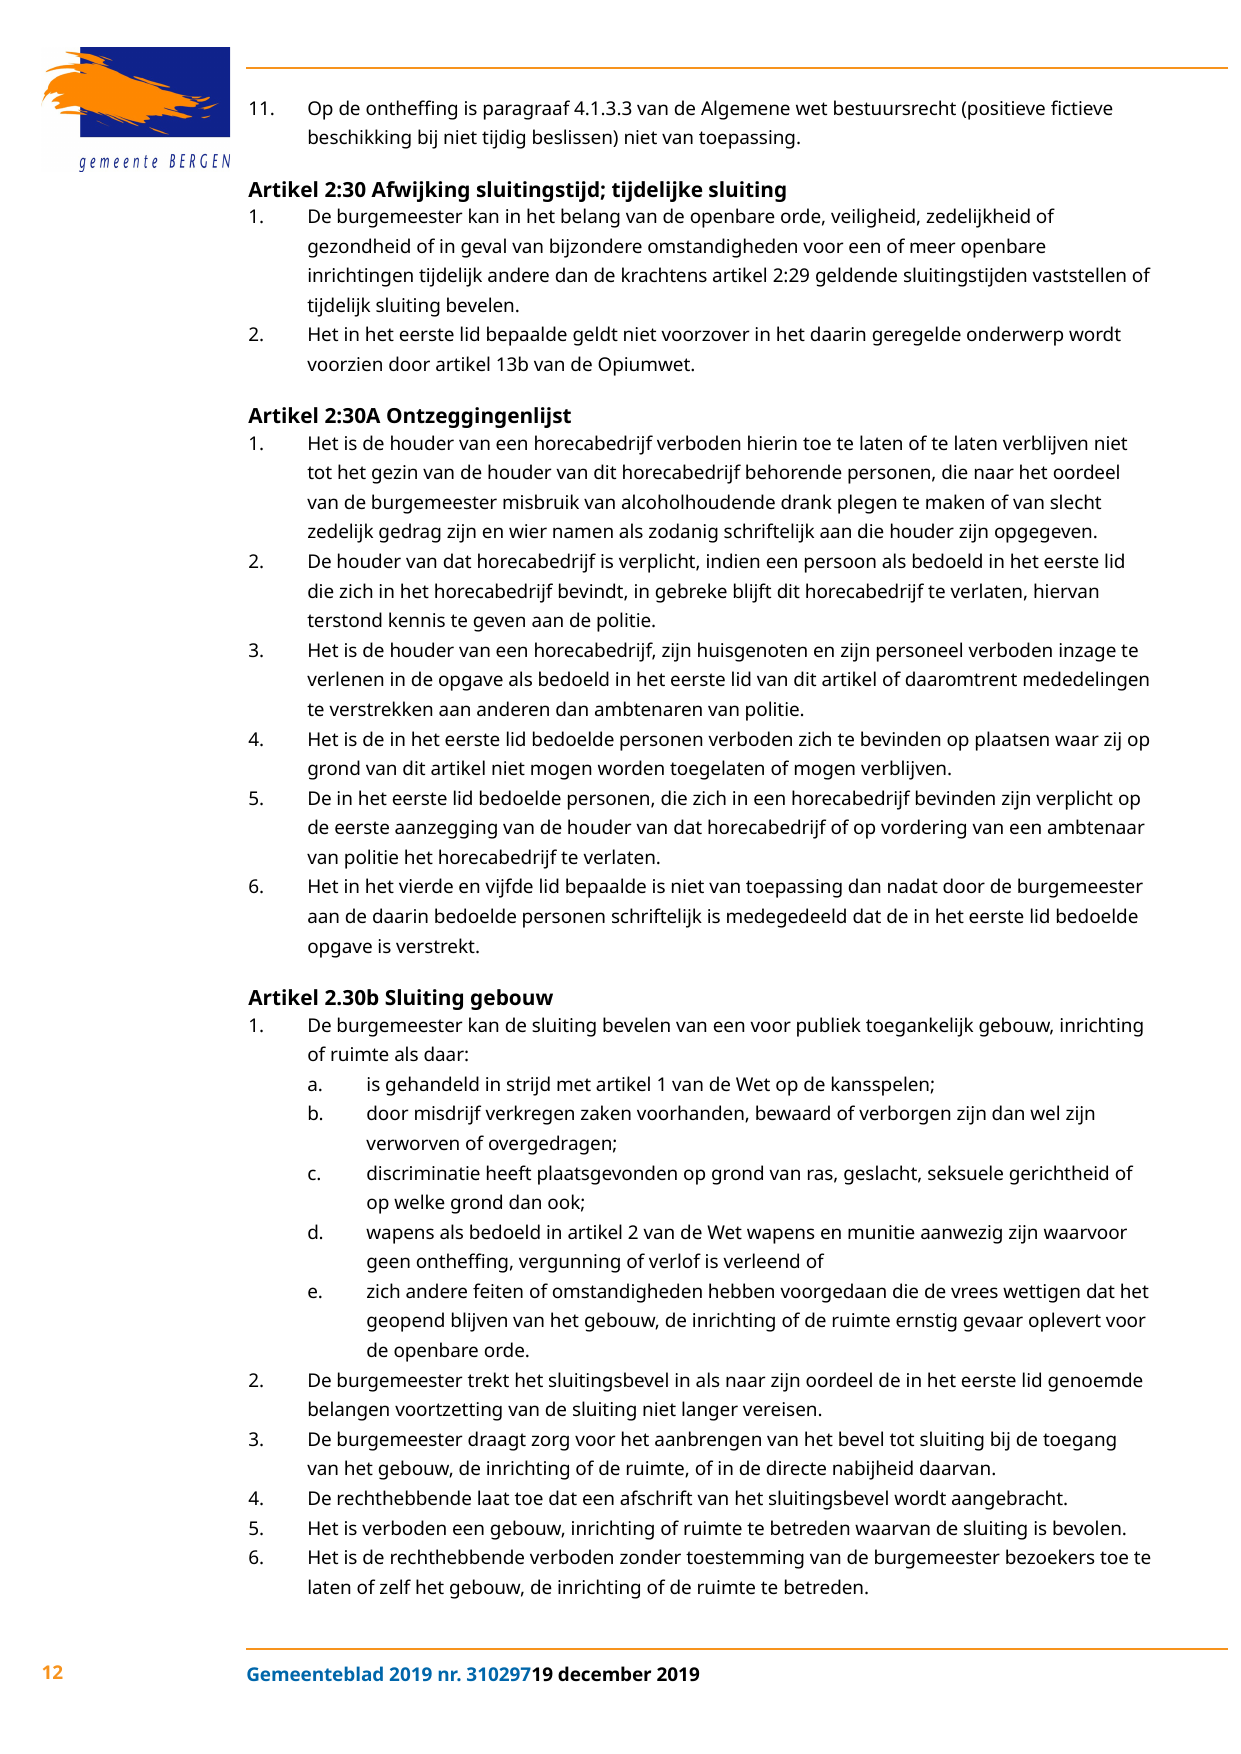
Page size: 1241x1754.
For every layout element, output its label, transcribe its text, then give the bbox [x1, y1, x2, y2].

list De burgemeester kan in het belang van de openbare orde, veiligheid, zedelijkheid of gezondheid of in geval van bijzondere omstandigheden voor een of meer openbare inrichtingen tijdelijk andere dan de krachtens artikel 2:29 geldende sluitingstijden vaststellen of tijdelijk sluiting bevelen. [248, 203, 1152, 318]
list Het in het vierde en vijfde lid bepaalde is niet van toepassing dan nadat door de burgemeester aan de daarin bedoelde personen schriftelijk is medegedeeld dat de in het eerste lid bedoelde opgave is verstrekt. [248, 874, 1152, 959]
list wapens als bedoeld in artikel 2 van de Wet wapens en munitie aanwezig zijn waarvoor geen ontheffing, vergunning of verlof is verleend of [307, 1219, 1152, 1274]
list zich andere feiten of omstandigheden hebben voorgedaan die de vrees wettigen dat het geopend blijven van het gebouw, de inrichting of de ruimte ernstig gevaar oplevert voor de openbare orde. [307, 1278, 1152, 1363]
list Het is de rechthebbende verboden zonder toestemming van de burgemeester bezoekers toe te laten of zelf het gebouw, de inrichting of de ruimte te betreden. [248, 1544, 1152, 1599]
list De burgemeester trekt het sluitingsbevel in als naar zijn oordeel de in het eerste lid genoemde belangen voortzetting van de sluiting niet langer vereisen. [248, 1367, 1152, 1422]
list is gehandeld in strijd met artikel 1 van de Wet op de kansspelen; [307, 1071, 1152, 1097]
list Het is de houder van een horecabedrijf verboden hierin toe te laten of te laten verblijven niet tot het gezin van de houder van dit horecabedrijf behorende personen, die naar het oordeel van de burgemeester misbruik van alcoholhoudende drank plegen te maken of van slecht zedelijk gedrag zijn en wier namen als zodanig schriftelijk aan die houder zijn opgegeven. [248, 430, 1152, 544]
list De houder van dat horecabedrijf is verplicht, indien een persoon als bedoeld in het eerste lid die zich in het horecabedrijf bevindt, in gebreke blijft dit horecabedrijf te verlaten, hiervan terstond kennis te geven aan de politie. [248, 548, 1152, 633]
list De burgemeester kan de sluiting bevelen van een voor publiek toegankelijk gebouw, inrichting of ruimte als daar: [248, 1012, 1152, 1067]
list Het is de in het eerste lid bedoelde personen verboden zich te bevinden op plaatsen waar zij op grond van dit artikel niet mogen worden toegelaten of mogen verblijven. [248, 726, 1152, 781]
list Het in het eerste lid bepaalde geldt niet voorzover in het daarin geregelde onderwerp wordt voorzien door artikel 13b van de Opiumwet. [248, 322, 1152, 377]
list Het is de houder van een horecabedrijf, zijn huisgenoten en zijn personeel verboden inzage te verlenen in de opgave als bedoeld in het eerste lid van dit artikel of daaromtrent mededelingen te verstrekken aan anderen dan ambtenaren van politie. [248, 637, 1152, 722]
list Het is verboden een gebouw, inrichting of ruimte te betreden waarvan de sluiting is bevolen. [248, 1515, 1152, 1540]
list Op de ontheffing is paragraaf 4.1.3.3 van de Algemene wet bestuursrecht (positieve fictieve beschikking bij niet tijdig beslissen) niet van toepassing. [248, 95, 1152, 150]
list De in het eerste lid bedoelde personen, die zich in een horecabedrijf bevinden zijn verplicht op de eerste aanzegging van de houder van dat horecabedrijf of op vordering van een ambtenaar van politie het horecabedrijf te verlaten. [248, 785, 1152, 870]
list De burgemeester draagt zorg voor het aanbrengen van het bevel tot sluiting bij de toegang van het gebouw, de inrichting of de ruimte, of in de directe nabijheid daarvan. [248, 1426, 1152, 1481]
list discriminatie heeft plaatsgevonden op grond van ras, geslacht, seksuele gerichtheid of op welke grond dan ook; [307, 1160, 1152, 1215]
picture [41, 47, 231, 172]
list De rechthebbende laat toe dat een afschrift van het sluitingsbevel wordt aangebracht. [248, 1485, 1152, 1511]
text Artikel 2:30A Ontzeggingenlijst [248, 402, 1152, 430]
text Artikel 2.30b Sluiting gebouw [248, 983, 1152, 1012]
text Artikel 2:30 Afwijking sluitingstijd; tijdelijke sluiting [248, 175, 1152, 203]
list door misdrijf verkregen zaken voorhanden, bewaard of verborgen zijn dan wel zijn verworven of overgedragen; [307, 1101, 1152, 1156]
